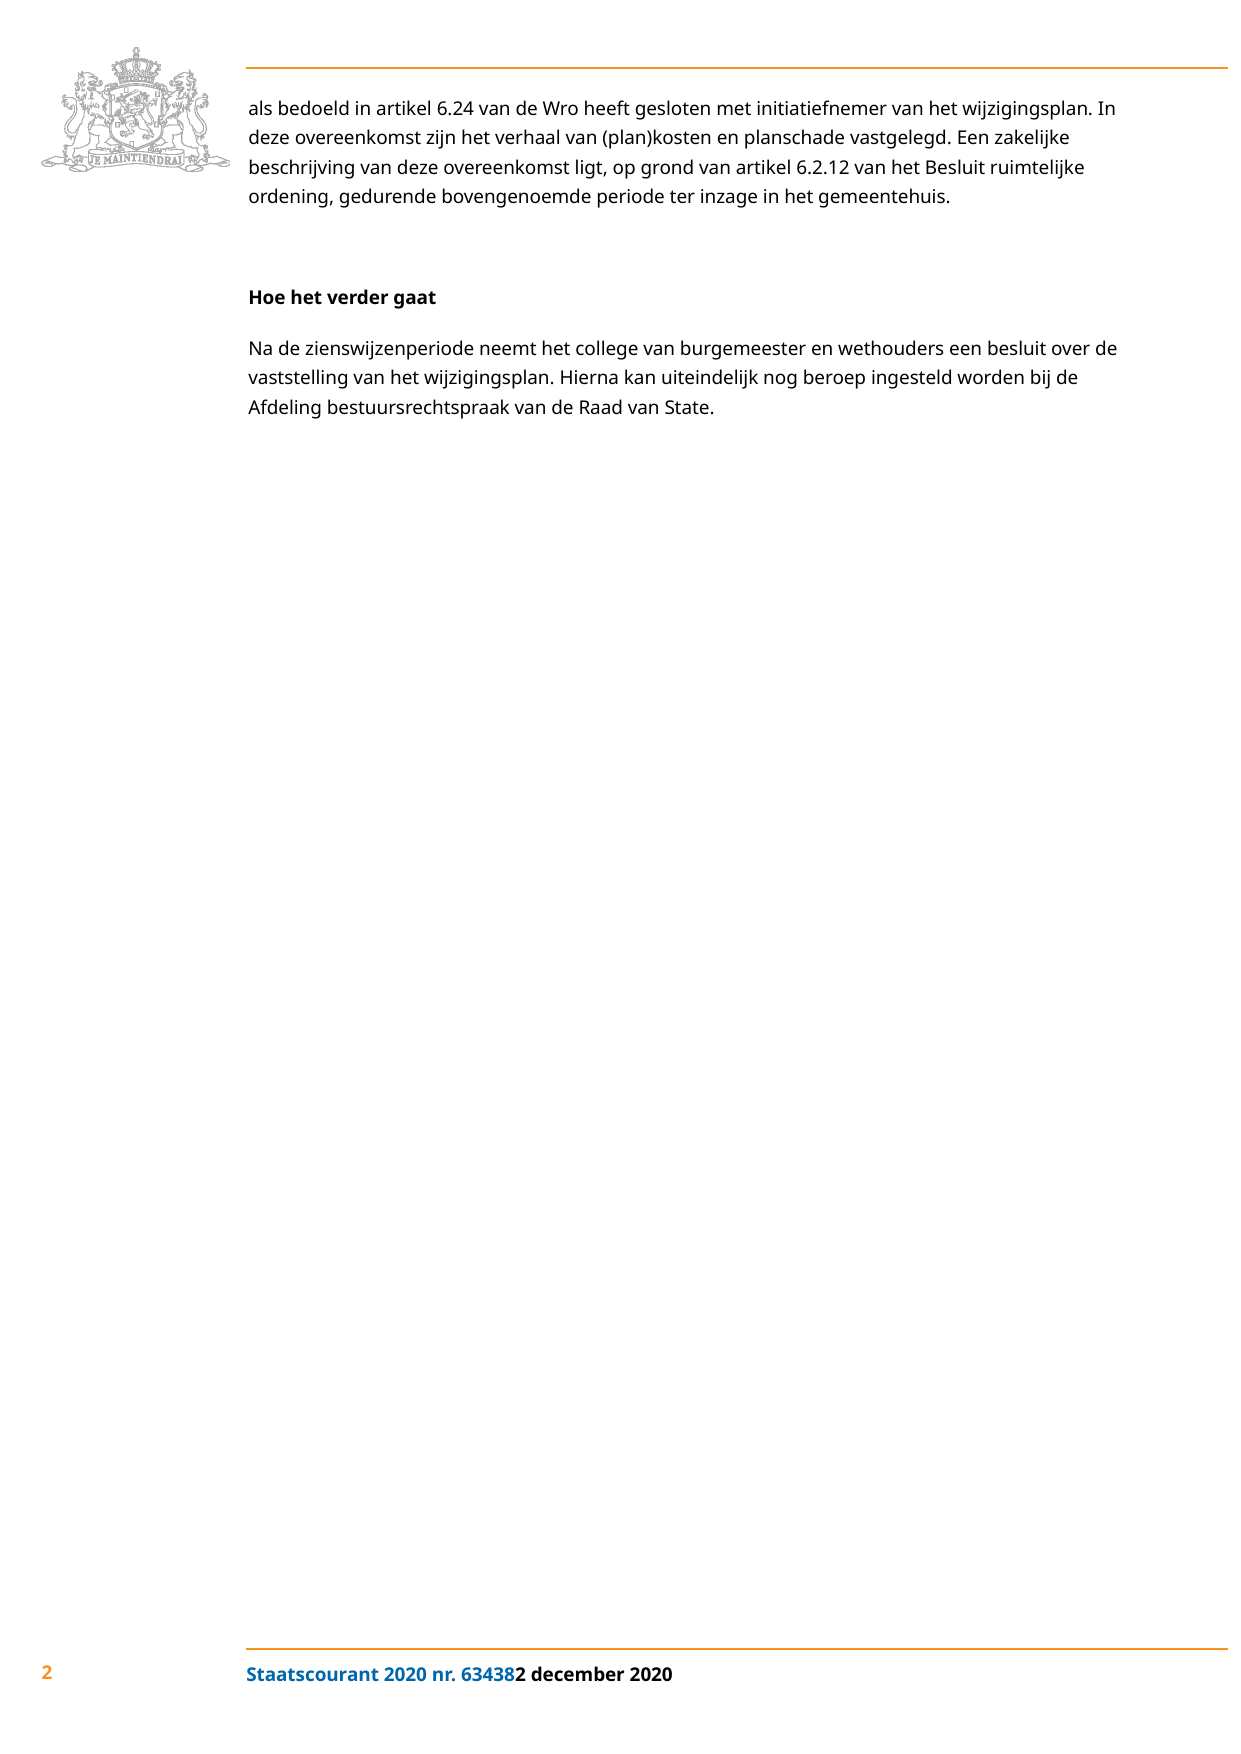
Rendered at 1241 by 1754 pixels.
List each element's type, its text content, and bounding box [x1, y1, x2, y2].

text als bedoeld in artikel 6.24 van de Wro heeft gesloten met initiatiefnemer van het wijzigingsplan. In deze overeenkomst zijn het verhaal van (plan)kosten en planschade vastgelegd. Een zakelijke beschrijving van deze overeenkomst ligt, op grond van artikel 6.2.12 van het Besluit ruimtelijke ordening, gedurende bovengenoemde periode ter inzage in het gemeentehuis. [248, 95, 1152, 209]
text Hoe het verder gaat [248, 284, 1152, 310]
text Na de zienswijzenperiode neemt het college van burgemeester en wethouders een besluit over de vaststelling van het wijzigingsplan. Hierna kan uiteindelijk nog beroep ingesteld worden bij de Afdeling bestuursrechtspraak van de Raad van State. [248, 335, 1152, 420]
picture [41, 47, 231, 172]
